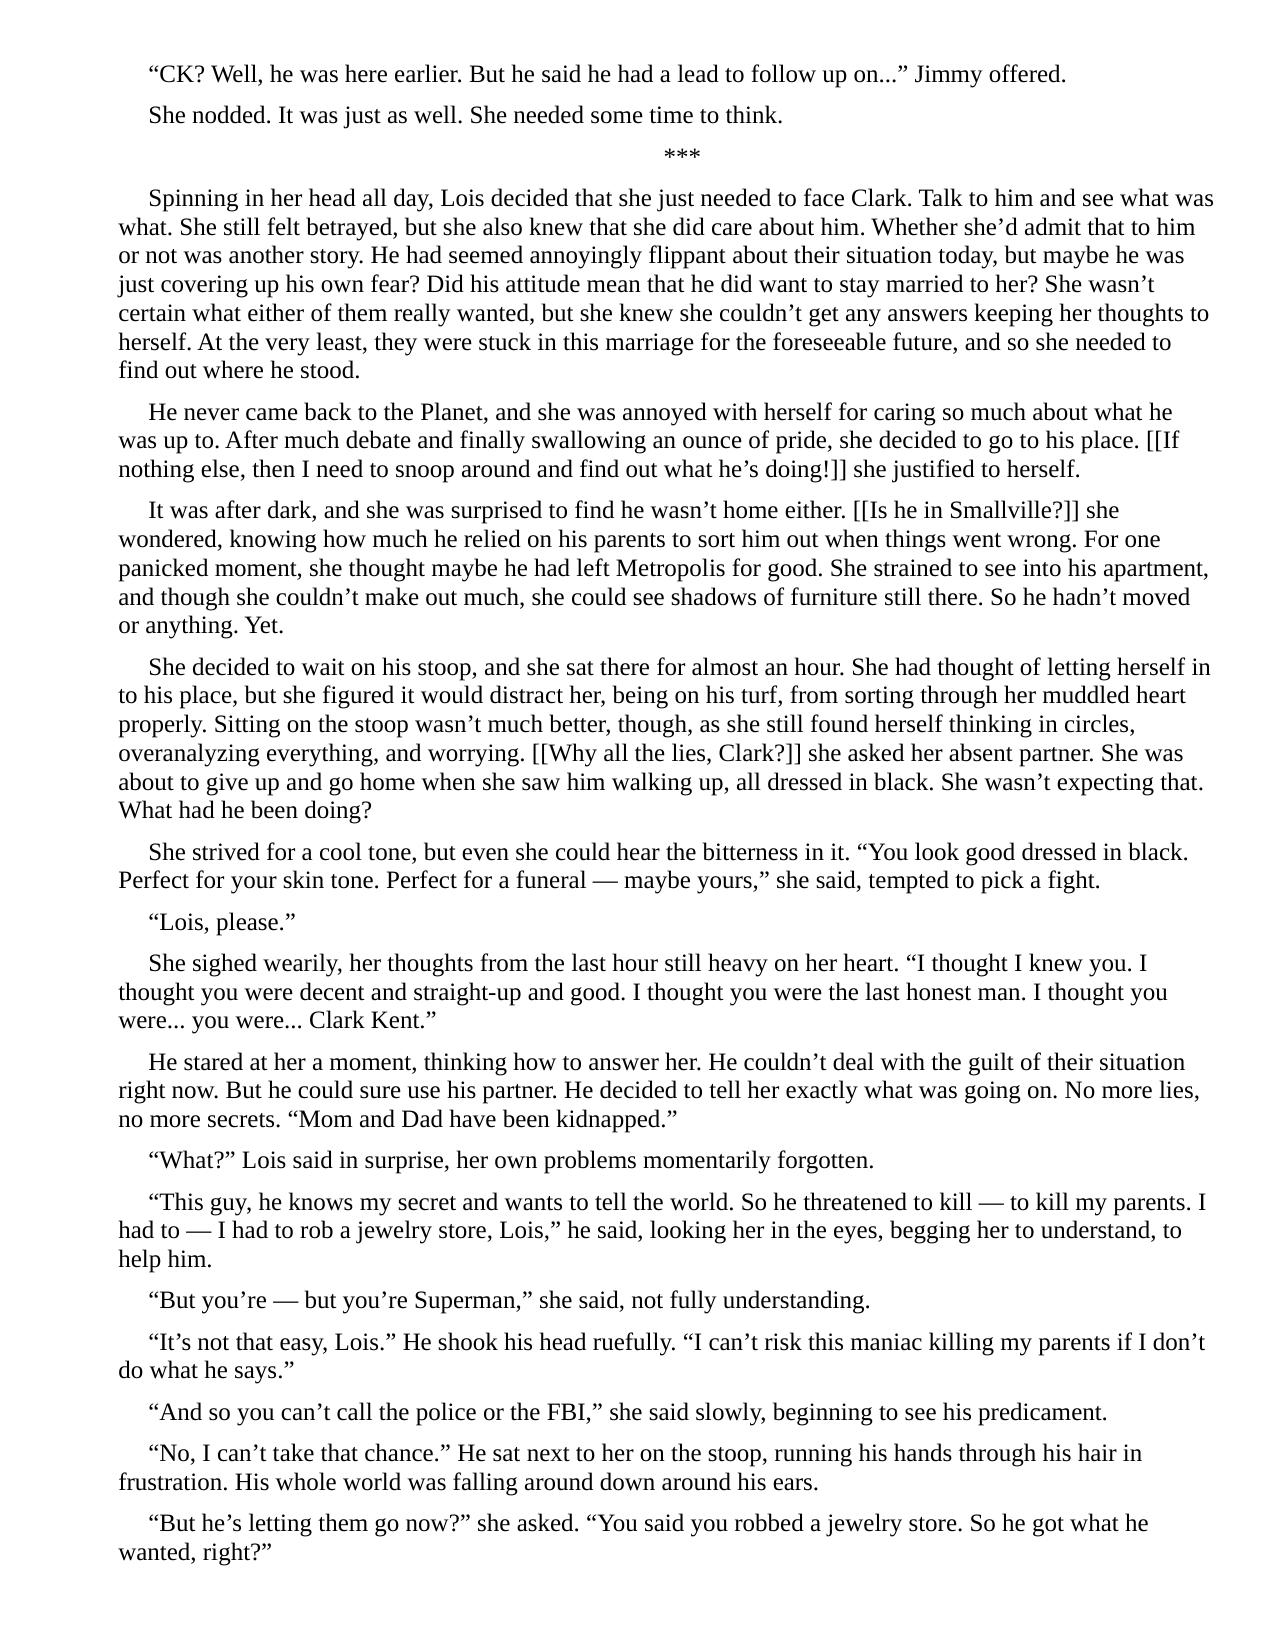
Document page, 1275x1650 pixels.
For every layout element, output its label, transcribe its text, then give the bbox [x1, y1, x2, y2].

text She sighed wearily, her thoughts from the last hour still heavy on her heart. “I thought I knew you. I thought you were decent and straight-up and good. I thought you were the last honest man. I thought you were... you were... Clark Kent.” [118, 948, 1216, 1034]
text “But you’re — but you’re Superman,” she said, not fully understanding. [118, 1285, 1216, 1314]
text She decided to wait on his stoop, and she sat there for almost an hour. She had thought of letting herself in to his place, but she figured it would distract her, being on his turf, from sorting through her muddled heart properly. Sitting on the stoop wasn’t much better, though, as she still found herself thinking in circles, overanalyzing everything, and worrying. [[Why all the lies, Clark?]] she asked her absent partner. She was about to give up and go home when she saw him walking up, all dressed in black. She wasn’t expecting that. What had he been doing? [118, 652, 1216, 824]
text “It’s not that easy, Lois.” He shook his head ruefully. “I can’t risk this maniac killing my parents if I don’t do what he says.” [118, 1327, 1216, 1384]
text “But he’s letting them go now?” she asked. “You said you robbed a jewelry store. So he got what he wanted, right?” [118, 1508, 1216, 1565]
text “And so you can’t call the police or the FBI,” she said slowly, beginning to see his predicament. [118, 1397, 1216, 1425]
text “What?” Lois said in surprise, her own problems momentarily forgotten. [118, 1145, 1216, 1174]
text It was after dark, and she was surprised to find he wasn’t home either. [[Is he in Smallville?]] she wondered, knowing how much he relied on his parents to sort him out when things went wrong. For one panicked moment, she thought maybe he had left Metropolis for good. She strained to see into his apartment, and though she couldn’t make out much, she could see shadows of furniture still there. So he hadn’t moved or anything. Yet. [118, 495, 1216, 639]
text She nodded. It was just as well. She needed some time to think. [118, 100, 1216, 129]
text Spinning in her head all day, Lois decided that she just needed to face Clark. Talk to him and see what was what. She still felt betrayed, but she also knew that she did care about him. Whether she’d admit that to him or not was another story. He had seemed annoyingly flippant about their situation today, but maybe he was just covering up his own fear? Did his attitude mean that he did want to stay married to her? She wasn’t certain what either of them really wanted, but she knew she couldn’t get any answers keeping her thoughts to herself. At the very least, they were stuck in this marriage for the foreseeable future, and so she needed to find out where he stood. [118, 183, 1216, 384]
text She strived for a cool tone, but even she could hear the bitterness in it. “You look good dressed in black. Perfect for your skin tone. Perfect for a funeral — maybe yours,” she said, tempted to pick a fight. [118, 837, 1216, 894]
text He stared at her a moment, thinking how to answer her. He couldn’t deal with the guilt of their situation right now. But he could sure use his partner. He decided to tell her exactly what was going on. No more lies, no more secrets. “Mom and Dad have been kidnapped.” [118, 1047, 1216, 1133]
text “Lois, please.” [118, 907, 1216, 935]
text “No, I can’t take that chance.” He sat next to her on the stoop, running his hands through his hair in frustration. His whole world was falling around down around his ears. [118, 1438, 1216, 1495]
text “CK? Well, he was here earlier. But he said he had a lead to follow up on...” Jimmy offered. [118, 59, 1216, 88]
text “This guy, he knows my secret and wants to tell the world. So he threatened to kill — to kill my parents. I had to — I had to rob a jewelry store, Lois,” he said, looking her in the eyes, begging her to understand, to help him. [118, 1187, 1216, 1273]
text *** [118, 142, 1216, 170]
text He never came back to the Planet, and she was annoyed with herself for caring so much about what he was up to. After much debate and finally swallowing an ounce of pride, she decided to go to his place. [[If nothing else, then I need to snoop around and find out what he’s doing!]] she justified to herself. [118, 397, 1216, 483]
